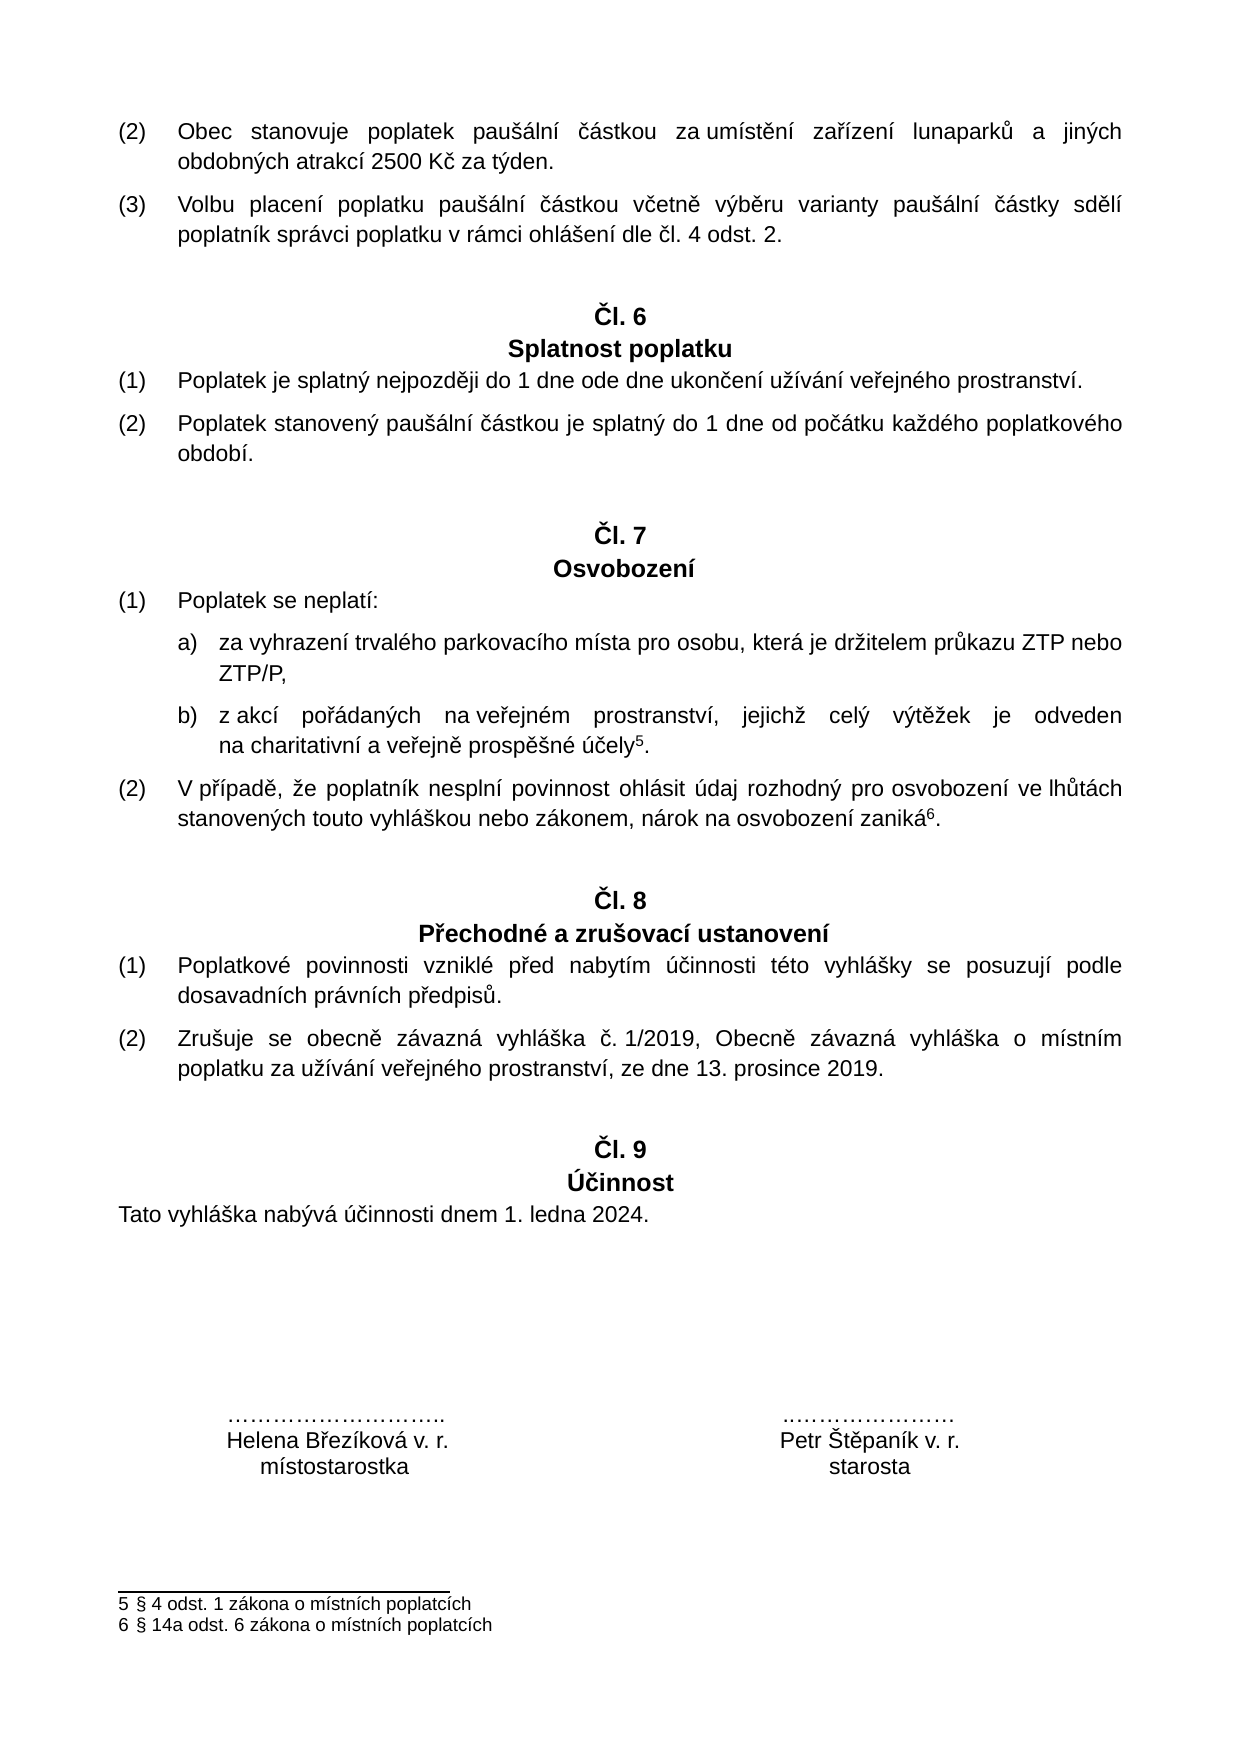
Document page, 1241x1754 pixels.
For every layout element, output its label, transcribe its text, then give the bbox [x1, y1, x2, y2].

text místostarostka starosta [118, 1453, 1122, 1480]
list za vyhrazení trvalého parkovacího místa pro osobu, která je držitelem průkazu ZTP nebo ZTP/P, [177, 629, 1122, 686]
subtitle Čl. 8 Přechodné a zrušovací ustanovení [118, 886, 1122, 947]
list § 4 odst. 1 zákona o místních poplatcích [118, 1592, 1122, 1614]
list Zrušuje se obecně závazná vyhláška č. 1/2019, Obecně závazná vyhláška o místním poplatku za užívání veřejného prostranství, ze dne 13. prosince 2019. [118, 1024, 1122, 1081]
text Tato vyhláška nabývá účinnosti dnem 1. ledna 2024. [118, 1201, 1122, 1227]
subtitle Čl. 9 Účinnost [118, 1135, 1122, 1197]
list Obec stanovuje poplatek paušální částkou za umístění zařízení lunaparků a jiných obdobných atrakcí 2500 Kč za týden. [118, 118, 1122, 175]
subtitle Čl. 6 Splatnost poplatku [118, 301, 1122, 363]
list Volbu placení poplatku paušální částkou včetně výběru varianty paušální částky sdělí poplatník správci poplatku v rámci ohlášení dle čl. 4 odst. 2. [118, 191, 1122, 248]
list z akcí pořádaných na veřejném prostranství, jejichž celý výtěžek je odveden na charitativní a veřejně prospěšné účely. [177, 702, 1122, 759]
text ……………………….. ..………………… [118, 1401, 1122, 1427]
subtitle Čl. 7 Osvobození [118, 521, 1122, 582]
list Poplatkové povinnosti vzniklé před nabytím účinnosti této vyhlášky se posuzují podle dosavadních právních předpisů. [118, 952, 1122, 1008]
text Helena Březíková v. r. Petr Štěpaník v. r. [118, 1427, 1122, 1453]
list V případě, že poplatník nesplní povinnost ohlásit údaj rozhodný pro osvobození ve lhůtách stanovených touto vyhláškou nebo zákonem, nárok na osvobození zaniká. [118, 775, 1122, 832]
list Poplatek se neplatí: [118, 587, 1122, 613]
list Poplatek je splatný nejpozději do 1 dne ode dne ukončení užívání veřejného prostranství. [118, 367, 1122, 394]
list § 14a odst. 6 zákona o místních poplatcích [118, 1614, 1122, 1635]
list Poplatek stanovený paušální částkou je splatný do 1 dne od počátku každého poplatkového období. [118, 410, 1122, 467]
